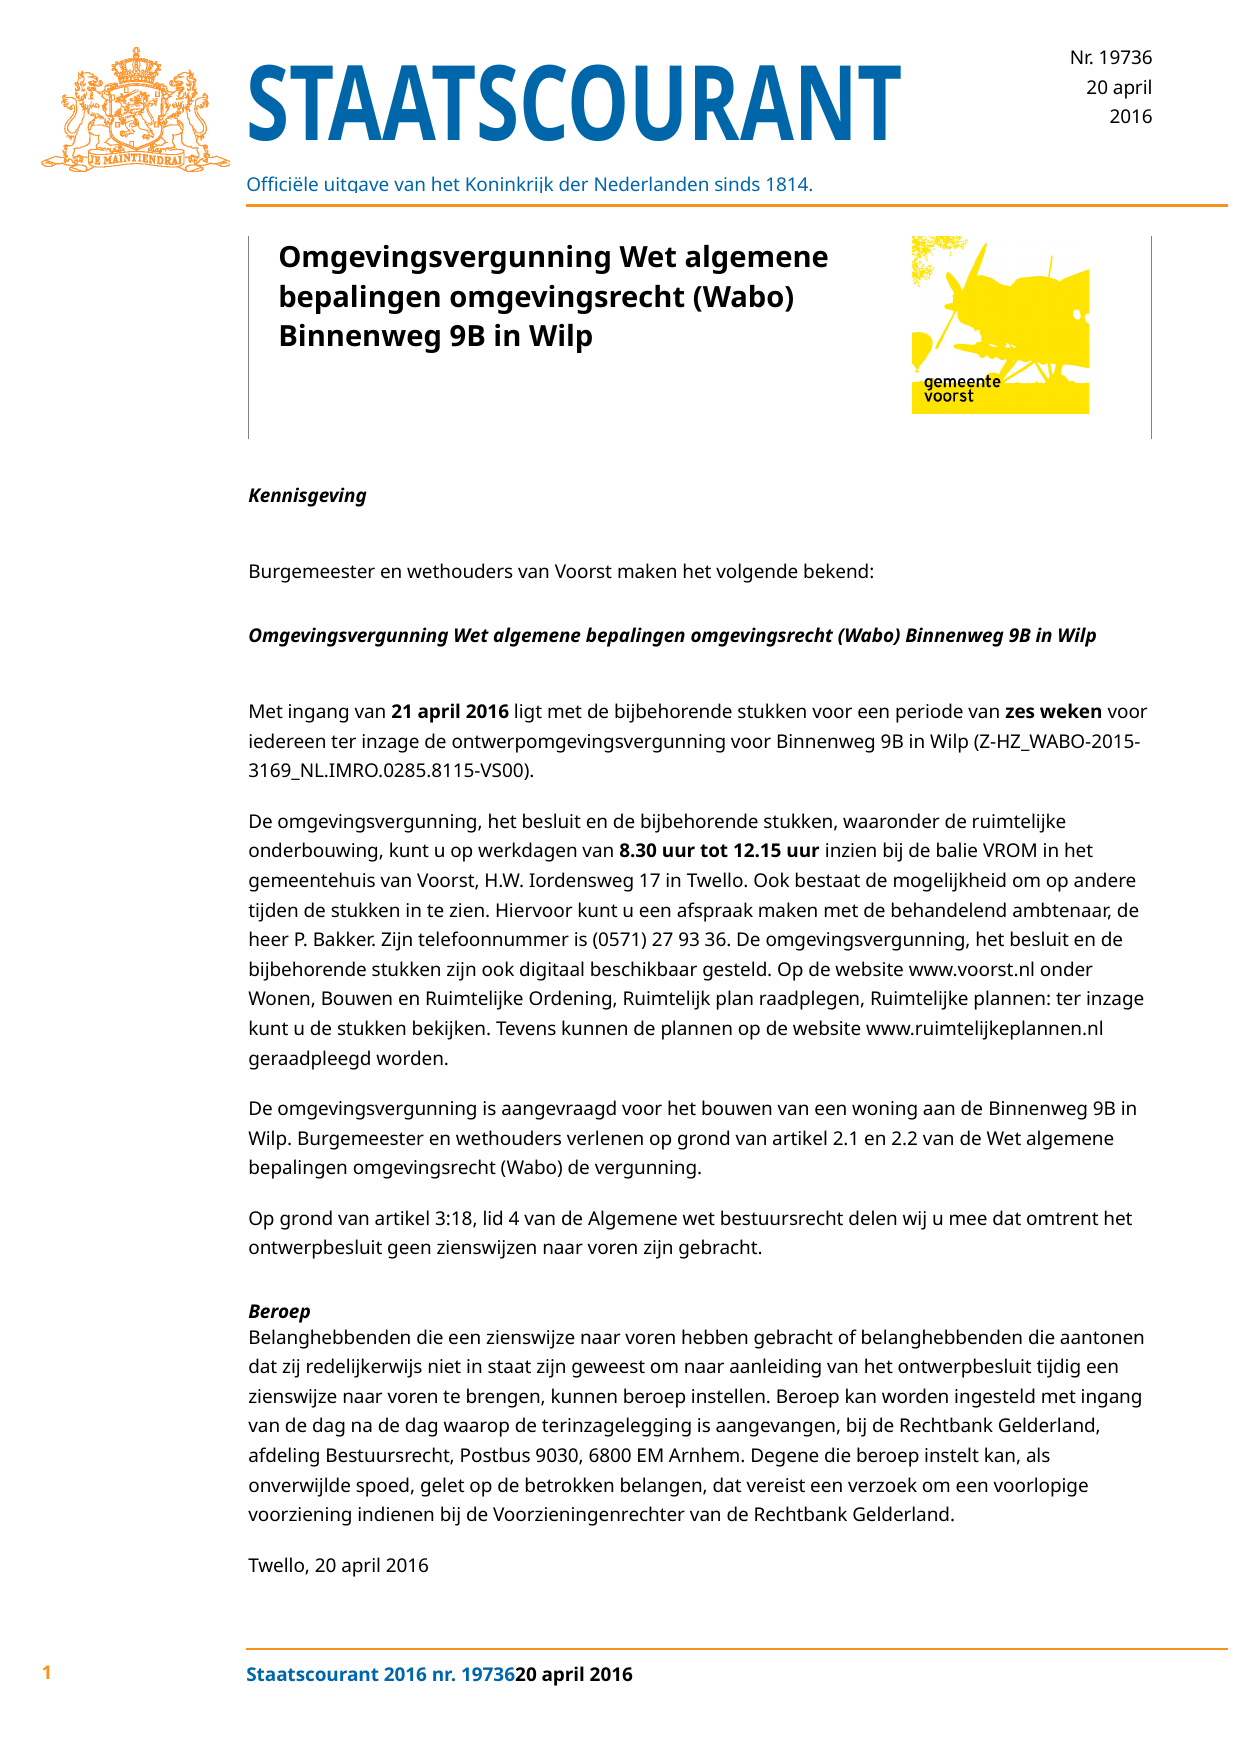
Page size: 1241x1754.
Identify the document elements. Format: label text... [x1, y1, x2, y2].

text Twello, 20 april 2016 [248, 1552, 1152, 1578]
text Burgemeester en wethouders van Voorst maken het volgende bekend: [248, 558, 1152, 584]
table_header [1090, 236, 1151, 413]
text Met ingang van 21 april 2016 ligt met de bijbehorende stukken voor een periode van zes weken voor iedereen ter inzage de ontwerpomgevingsvergunning voor Binnenweg 9B in Wilp (Z-HZ_WABO-2015-3169_NL.IMRO.0285.8115-VS00). [248, 698, 1152, 783]
picture [912, 236, 1090, 414]
text De omgevingsvergunning, het besluit en de bijbehorende stukken, waaronder de ruimtelijke onderbouwing, kunt u op werkdagen van 8.30 uur tot 12.15 uur inzien bij de balie VROM in het gemeentehuis van Voorst, H.W. Iordensweg 17 in Twello. Ook bestaat de mogelijkheid om op andere tijden de stukken in te zien. Hiervoor kunt u een afspraak maken met de behandelend ambtenaar, de heer P. Bakker. Zijn telefoonnummer is (0571) 27 93 36. De omgevingsvergunning, het besluit en de bijbehorende stukken zijn ook digitaal beschikbaar gesteld. Op de website www.voorst.nl onder Wonen, Bouwen en Ruimtelijke Ordening, Ruimtelijk plan raadplegen, Ruimtelijke plannen: ter inzage kunt u de stukken bekijken. Tevens kunnen de plannen op de website www.ruimtelijkeplannen.nl geraadpleegd worden. [248, 808, 1152, 1070]
text Kennisgeving [248, 482, 1152, 508]
table_header Omgevingsvergunning Wet algemene bepalingen omgevingsrecht (Wabo) Binnenweg 9B in Wilp [249, 236, 850, 439]
text Op grond van artikel 3:18, lid 4 van de Algemene wet bestuursrecht delen wij u mee dat omtrent het ontwerpbesluit geen zienswijzen naar voren zijn gebracht. [248, 1205, 1152, 1260]
text Beroep [248, 1298, 1152, 1324]
text Belanghebbenden die een zienswijze naar voren hebben gebracht of belanghebbenden die aantonen dat zij redelijkerwijs niet in staat zijn geweest om naar aanleiding van het ontwerpbesluit tijdig een zienswijze naar voren te brengen, kunnen beroep instellen. Beroep kan worden ingesteld met ingang van de dag na de dag waarop de terinzagelegging is aangevangen, bij de Rechtbank Gelderland, afdeling Bestuursrecht, Postbus 9030, 6800 EM Arnhem. Degene die beroep instelt kan, als onverwijlde spoed, gelet op de betrokken belangen, dat vereist een verzoek om een voorlopige voorziening indienen bij de Voorzieningenrechter van de Rechtbank Gelderland. [248, 1324, 1152, 1527]
text De omgevingsvergunning is aangevraagd voor het bouwen van een woning aan de Binnenweg 9B in Wilp. Burgemeester en wethouders verlenen op grond van artikel 2.1 en 2.2 van de Wet algemene bepalingen omgevingsrecht (Wabo) de vergunning. [248, 1095, 1152, 1180]
text Omgevingsvergunning Wet algemene bepalingen omgevingsrecht (Wabo) Binnenweg 9B in Wilp [248, 622, 1152, 648]
table_header [850, 236, 912, 413]
picture [41, 47, 231, 172]
table_header [850, 414, 1151, 439]
